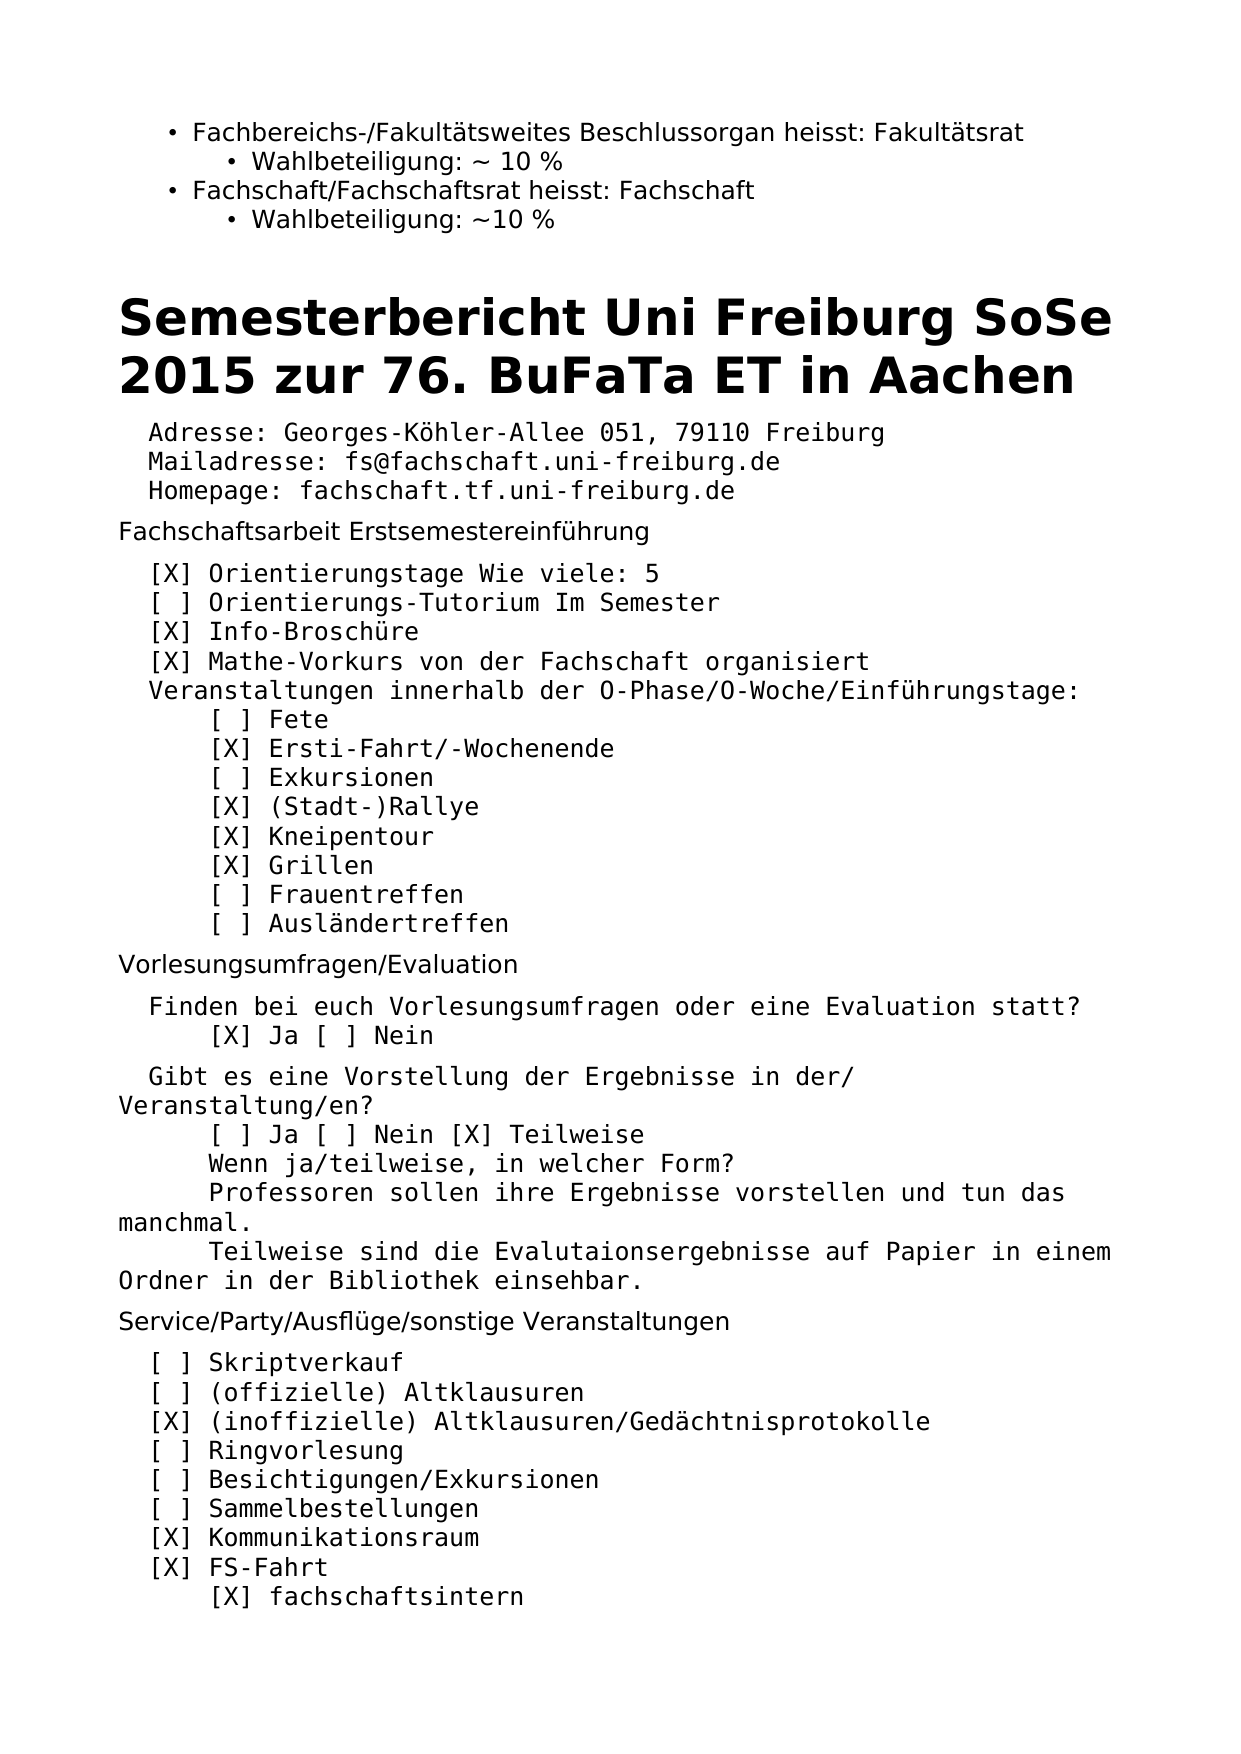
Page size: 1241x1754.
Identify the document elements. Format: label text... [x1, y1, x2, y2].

text Adresse: Georges-Köhler-Allee 051, 79110 Freiburg Mailadresse: fs@fachschaft.uni-freiburg.de Homepage: fachschaft.tf.uni-freiburg.de [118, 418, 1122, 506]
list Wahlbeteiligung: ~ 10 % [236, 147, 1122, 176]
text Vorlesungsumfragen/Evaluation [118, 950, 1122, 979]
text Service/Party/Ausflüge/sonstige Veranstaltungen [118, 1307, 1122, 1336]
list Fachbereichs-/Fakultätsweites Beschlussorgan heisst: Fakultätsrat [177, 118, 1122, 147]
text [ ] Skriptverkauf [ ] (offizielle) Altklausuren [X] (inoffizielle) Altklausuren/Gedächtnisprotokolle [ ] Ringvorlesung [ ] Besichtigungen/Exkursionen [ ] Sammelbestellungen [X] Kommunikationsraum [X] FS-Fahrt [X] fachschaftsintern [118, 1349, 1122, 1611]
text [X] Orientierungstage Wie viele: 5 [ ] Orientierungs-Tutorium Im Semester [X] Info-Broschüre [X] Mathe-Vorkurs von der Fachschaft organisiert Veranstaltungen innerhalb der O-Phase/O-Woche/Einführungstage: [ ] Fete [X] Ersti-Fahrt/-Wochenende [ ] Exkursionen [X] (Stadt-)Rallye [X] Kneipentour [X] Grillen [ ] Frauentreffen [ ] Ausländertreffen [118, 559, 1122, 938]
list Wahlbeteiligung: ~10 % [236, 206, 1122, 235]
subtitle Semesterbericht Uni Freiburg SoSe 2015 zur 76. BuFaTa ET in Aachen [118, 289, 1122, 406]
text Fachschaftsarbeit Erstsemestereinführung [118, 517, 1122, 547]
list Fachschaft/Fachschaftsrat heisst: Fachschaft [177, 176, 1122, 206]
text Finden bei euch Vorlesungsumfragen oder eine Evaluation statt? [X] Ja [ ] Nein [118, 992, 1122, 1050]
text Gibt es eine Vorstellung der Ergebnisse in der/ Veranstaltung/en? [ ] Ja [ ] Nein [X] Teilweise Wenn ja/teilweise, in welcher Form? Professoren sollen ihre Ergebnisse vorstellen und tun das manchmal. Teilweise sind die Evalutaionsergebnisse auf Papier in einem Ordner in der Bibliothek einsehbar. [118, 1062, 1122, 1295]
